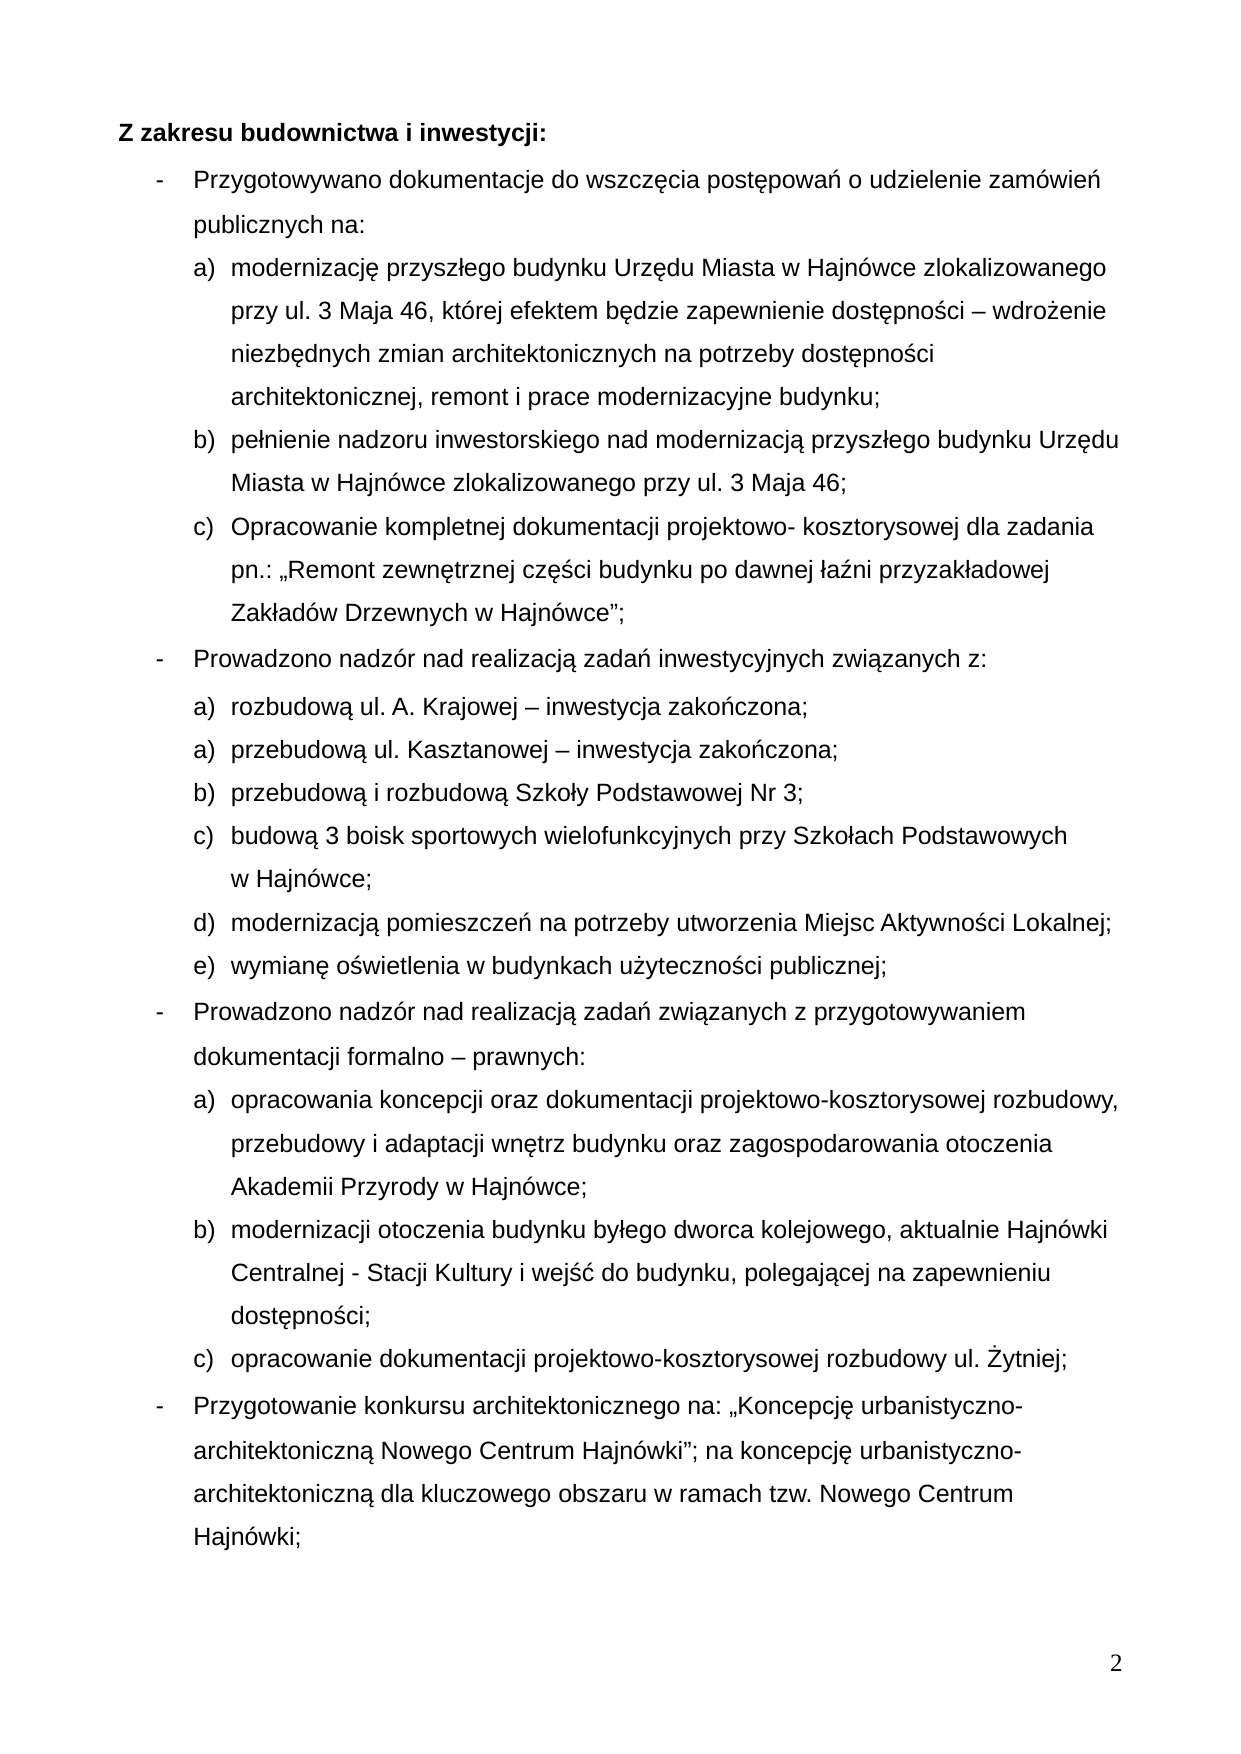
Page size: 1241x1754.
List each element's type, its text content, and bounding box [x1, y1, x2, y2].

list wymianę oświetlenia w budynkach użyteczności publicznej; [193, 951, 1122, 979]
list modernizację przyszłego budynku Urzędu Miasta w Hajnówce zlokalizowanego przy ul. 3 Maja 46, której efektem będzie zapewnienie dostępności – wdrożenie niezbędnych zmian architektonicznych na potrzeby dostępności architektonicznej, remont i prace modernizacyjne budynku; [193, 253, 1122, 411]
list opracowanie dokumentacji projektowo-kosztorysowej rozbudowy ul. Żytniej; [193, 1344, 1122, 1373]
list Przygotowanie konkursu architektonicznego na: „Koncepcję urbanistyczno-architektoniczną Nowego Centrum Hajnówki”; na koncepcję urbanistyczno-architektoniczną dla kluczowego obszaru w ramach tzw. Nowego Centrum Hajnówki; [156, 1387, 1122, 1551]
list Przygotowywano dokumentacje do wszczęcia postępowań o udzielenie zamówień publicznych na: [156, 161, 1122, 238]
list modernizacji otoczenia budynku byłego dworca kolejowego, aktualnie Hajnówki Centralnej - Stacji Kultury i wejść do budynku, polegającej na zapewnieniu dostępności; [193, 1215, 1122, 1330]
subtitle Z zakresu budownictwa i inwestycji: [118, 118, 1122, 147]
list pełnienie nadzoru inwestorskiego nad modernizacją przyszłego budynku Urzędu Miasta w Hajnówce zlokalizowanego przy ul. 3 Maja 46; [193, 425, 1122, 497]
list Prowadzono nadzór nad realizacją zadań związanych z przygotowywaniem dokumentacji formalno – prawnych: [156, 994, 1122, 1071]
list Opracowanie kompletnej dokumentacji projektowo- kosztorysowej dla zadania pn.: „Remont zewnętrznej części budynku po dawnej łaźni przyzakładowej Zakładów Drzewnych w Hajnówce”; [193, 512, 1122, 627]
list rozbudową ul. A. Krajowej – inwestycja zakończona; [193, 692, 1122, 721]
list modernizacją pomieszczeń na potrzeby utworzenia Miejsc Aktywności Lokalnej; [193, 908, 1122, 936]
list budową 3 boisk sportowych wielofunkcyjnych przy Szkołach Podstawowych w Hajnówce; [193, 821, 1122, 893]
list przebudową ul. Kasztanowej – inwestycja zakończona; [193, 735, 1122, 764]
list przebudową i rozbudową Szkoły Podstawowej Nr 3; [193, 778, 1122, 807]
list Prowadzono nadzór nad realizacją zadań inwestycyjnych związanych z: [156, 641, 1122, 675]
list opracowania koncepcji oraz dokumentacji projektowo-kosztorysowej rozbudowy, przebudowy i adaptacji wnętrz budynku oraz zagospodarowania otoczenia Akademii Przyrody w Hajnówce; [193, 1085, 1122, 1200]
